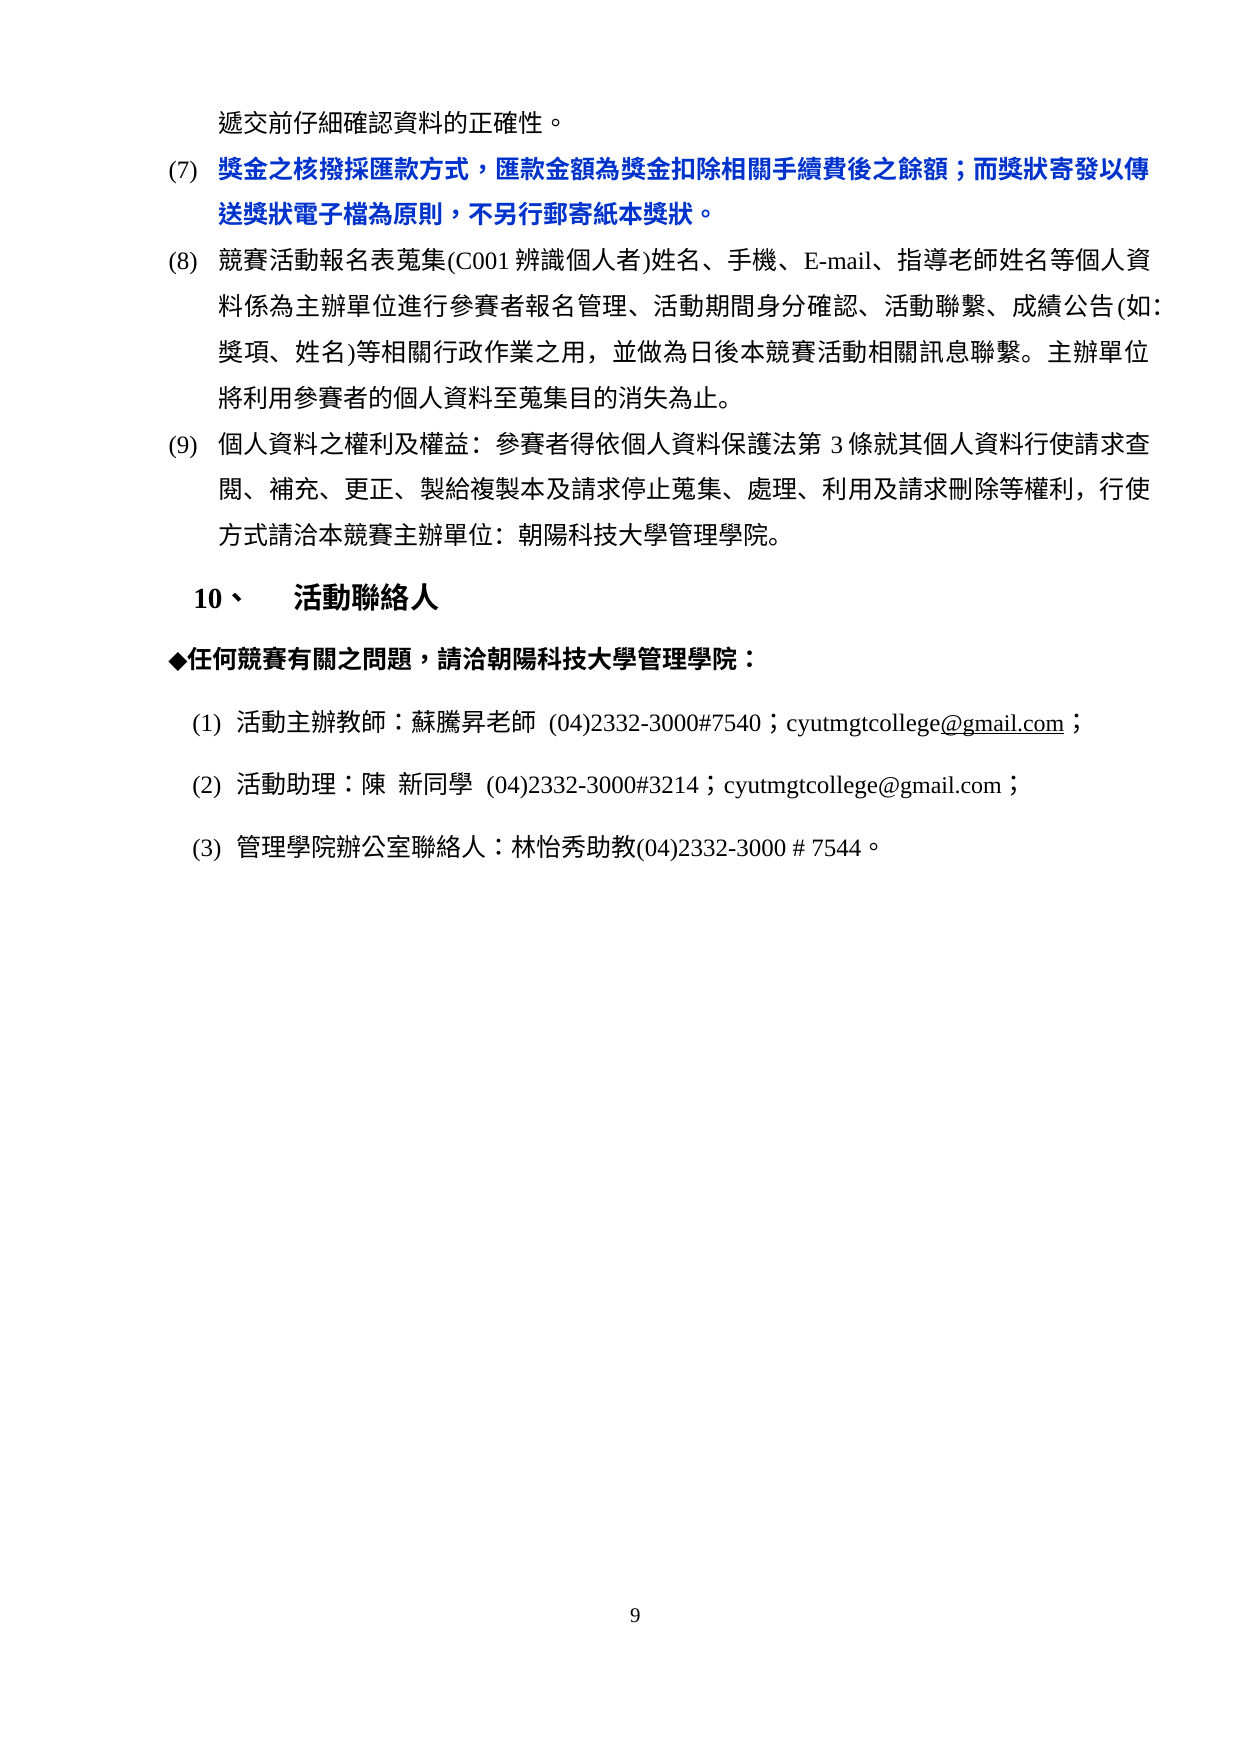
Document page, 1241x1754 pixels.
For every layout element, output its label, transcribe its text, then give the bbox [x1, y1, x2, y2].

list 活動主辦教師：蘇騰昇老師 (04)2332-3000#7540；cyutmgtcollege@gmail.com； [192, 679, 1205, 741]
list 個人資料之權利及權益：參賽者得依個人資料保護法第3條就其個人資料行使請求查閱、補充、更正、製給複製本及請求停止蒐集、處理、利用及請求刪除等權利，行使方式請洽本競賽主辦單位：朝陽科技大學管理學院。 [168, 416, 1152, 554]
list 競賽活動報名表蒐集(C001辨識個人者)姓名、手機、E-mail、指導老師姓名等個人資料係為主辦單位進行參賽者報名管理、活動期間身分確認、活動聯繫、成績公告(如：獎項、姓名)等相關行政作業之用，並做為日後本競賽活動相關訊息聯繫。主辦單位將利用參賽者的個人資料至蒐集目的消失為止。 [168, 233, 1152, 416]
list 活動助理：陳 新同學 (04)2332-3000#3214；cyutmgtcollege@gmail.com； [192, 741, 1205, 804]
list 管理學院辦公室聯絡人：林怡秀助教(04)2332-3000 # 7544。 [192, 804, 1205, 866]
list 遞交前仔細確認資料的正確性。 [168, 96, 1152, 141]
list 活動聯絡人 [193, 554, 1152, 616]
list 獎金之核撥採匯款方式，匯款金額為獎金扣除相關手續費後之餘額；而獎狀寄發以傳送獎狀電子檔為原則，不另行郵寄紙本獎狀。 [168, 141, 1152, 233]
text ◆任何競賽有關之問題，請洽朝陽科技大學管理學院： [168, 616, 1152, 679]
